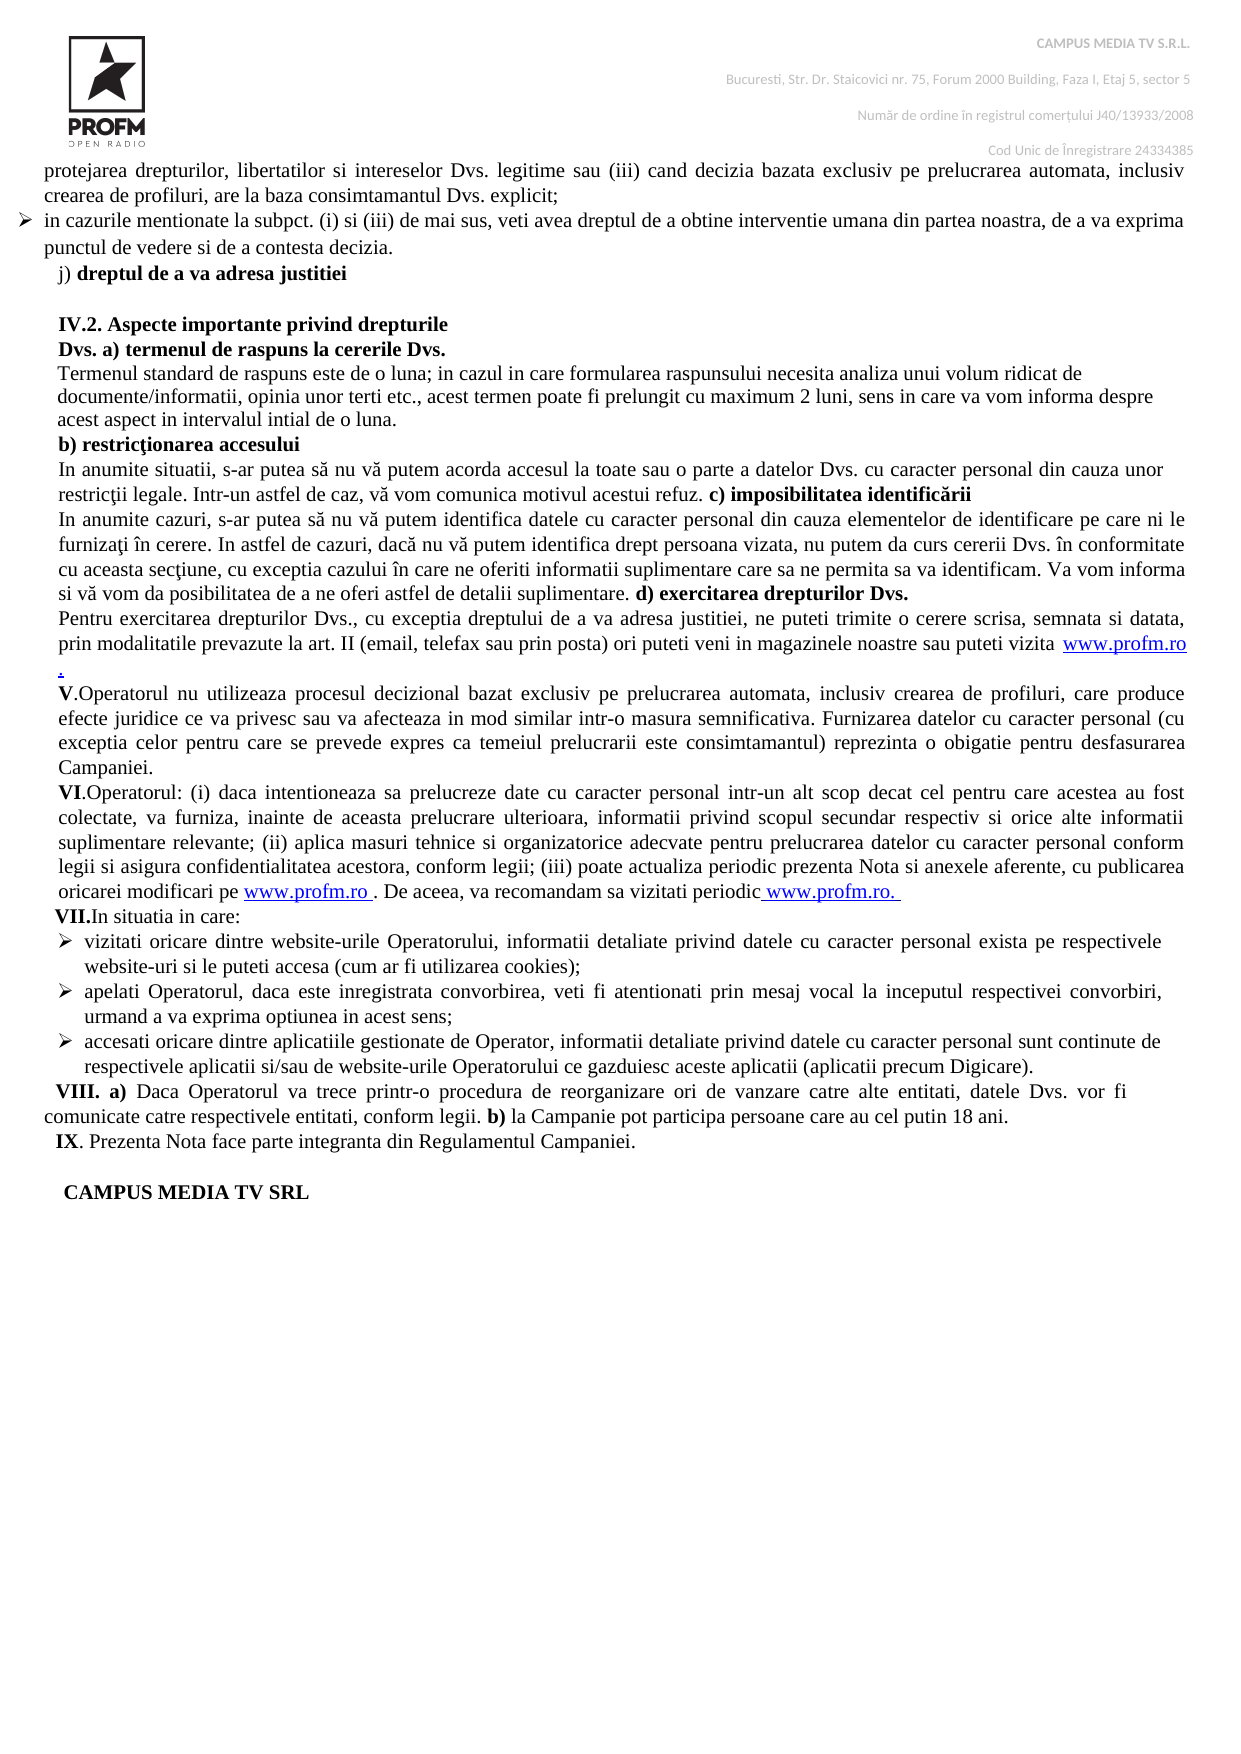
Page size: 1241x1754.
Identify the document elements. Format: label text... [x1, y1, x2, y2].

picture [68, 36, 145, 147]
text In anumite situatii, s-ar putea să nu vă putem acorda accesul la toate sau o parte a datelor Dvs. cu caracter personal din cauza unor restricţii legale. Intr-un astfel de caz, vă vom comunica motivul acestui refuz. c) imposibilitatea identificării [58, 457, 1167, 506]
text j) dreptul de a va adresa justitiei [58, 261, 1021, 285]
text CAMPUS MEDIA TV SRL [58, 1180, 1021, 1204]
text V.Operatorul nu utilizeaza procesul decizional bazat exclusiv pe prelucrarea automata, inclusiv crearea de profiluri, care produce efecte juridice ce va privesc sau va afecteaza in mod similar intr-o masura semnificativa. Furnizarea datelor cu caracter personal (cu exceptia celor pentru care se prevede expres ca temeiul prelucrarii este consimtamantul) reprezinta o obigatie pentru desfasurarea Campaniei. [58, 681, 1186, 779]
list vizitati oricare dintre website-urile Operatorului, informatii detaliate privind datele cu caracter personal exista pe respectivele website-uri si le puteti accesa (cum ar fi utilizarea cookies); [57, 929, 1164, 978]
text VIII. a) Daca Operatorul va trece printr-o procedura de reorganizare ori de vanzare catre alte entitati, datele Dvs. vor fi comunicate catre respectivele entitati, conform legii. b) la Campanie pot participa persoane care au cel putin 18 ani. [44, 1079, 1128, 1128]
text IV.2. Aspecte importante privind drepturile Dvs. a) termenul de raspuns la cererile Dvs. [58, 312, 486, 361]
list protejarea drepturilor, libertatilor si intereselor Dvs. legitime sau (iii) cand decizia bazata exclusiv pe prelucrarea automata, inclusiv crearea de profiluri, are la baza consimtamantul Dvs. explicit; [17, 159, 1186, 208]
text VII.In situatia in care: [44, 904, 1194, 928]
text VI.Operatorul: (i) daca intentioneaza sa prelucreze date cu caracter personal intr-un alt scop decat cel pentru care acestea au fost colectate, va furniza, inainte de aceasta prelucrare ulterioara, informatii privind scopul secundar respectiv si orice alte informatii suplimentare relevante; (ii) aplica masuri tehnice si organizatorice adecvate pentru prelucrarea datelor cu caracter personal conform legii si asigura confidentialitatea acestora, conform legii; (iii) poate actualiza periodic prezenta Nota si anexele aferente, cu publicarea oricarei modificari pe www.profm.ro . De aceea, va recomandam sa vizitati periodic www.profm.ro. [58, 780, 1186, 903]
text IX. Prezenta Nota face parte integranta din Regulamentul Campaniei. [44, 1129, 1128, 1153]
list accesati oricare dintre aplicatiile gestionate de Operator, informatii detaliate privind datele cu caracter personal sunt continute de respectivele aplicatii si/sau de website-urile Operatorului ce gazduiesc aceste aplicatii (aplicatii precum Digicare). [57, 1029, 1164, 1078]
text b) restricţionarea accesului [58, 432, 1021, 456]
text Termenul standard de raspuns este de o luna; in cazul in care formularea raspunsului necesita analiza unui volum ridicat de documente/informatii, opinia unor terti etc., acest termen poate fi prelungit cu maximum 2 luni, sens in care va vom informa despre acest aspect in intervalul intial de o luna. [57, 362, 1194, 431]
text Pentru exercitarea drepturilor Dvs., cu exceptia dreptului de a va adresa justitiei, ne puteti trimite o cerere scrisa, semnata si datata, prin modalitatile prevazute la art. II (email, telefax sau prin posta) ori puteti veni in magazinele noastre sau puteti vizita www.profm.ro . [58, 606, 1186, 680]
list apelati Operatorul, daca este inregistrata convorbirea, veti fi atentionati prin mesaj vocal la inceputul respectivei convorbiri, urmand a va exprima optiunea in acest sens; [57, 979, 1164, 1028]
list in cazurile mentionate la subpct. (i) si (iii) de mai sus, veti avea dreptul de a obtine interventie umana din partea noastra, de a va exprima punctul de vedere si de a contesta decizia. [17, 208, 1186, 259]
text In anumite cazuri, s-ar putea să nu vă putem identifica datele cu caracter personal din cauza elementelor de identificare pe care ni le furnizaţi în cerere. In astfel de cazuri, dacă nu vă putem identifica drept persoana vizata, nu putem da curs cererii Dvs. în conformitate cu aceasta secţiune, cu exceptia cazului în care ne oferiti informatii suplimentare care sa ne permita sa va identificam. Va vom informa si vă vom da posibilitatea de a ne oferi astfel de detalii suplimentare. d) exercitarea drepturilor Dvs. [58, 507, 1186, 605]
